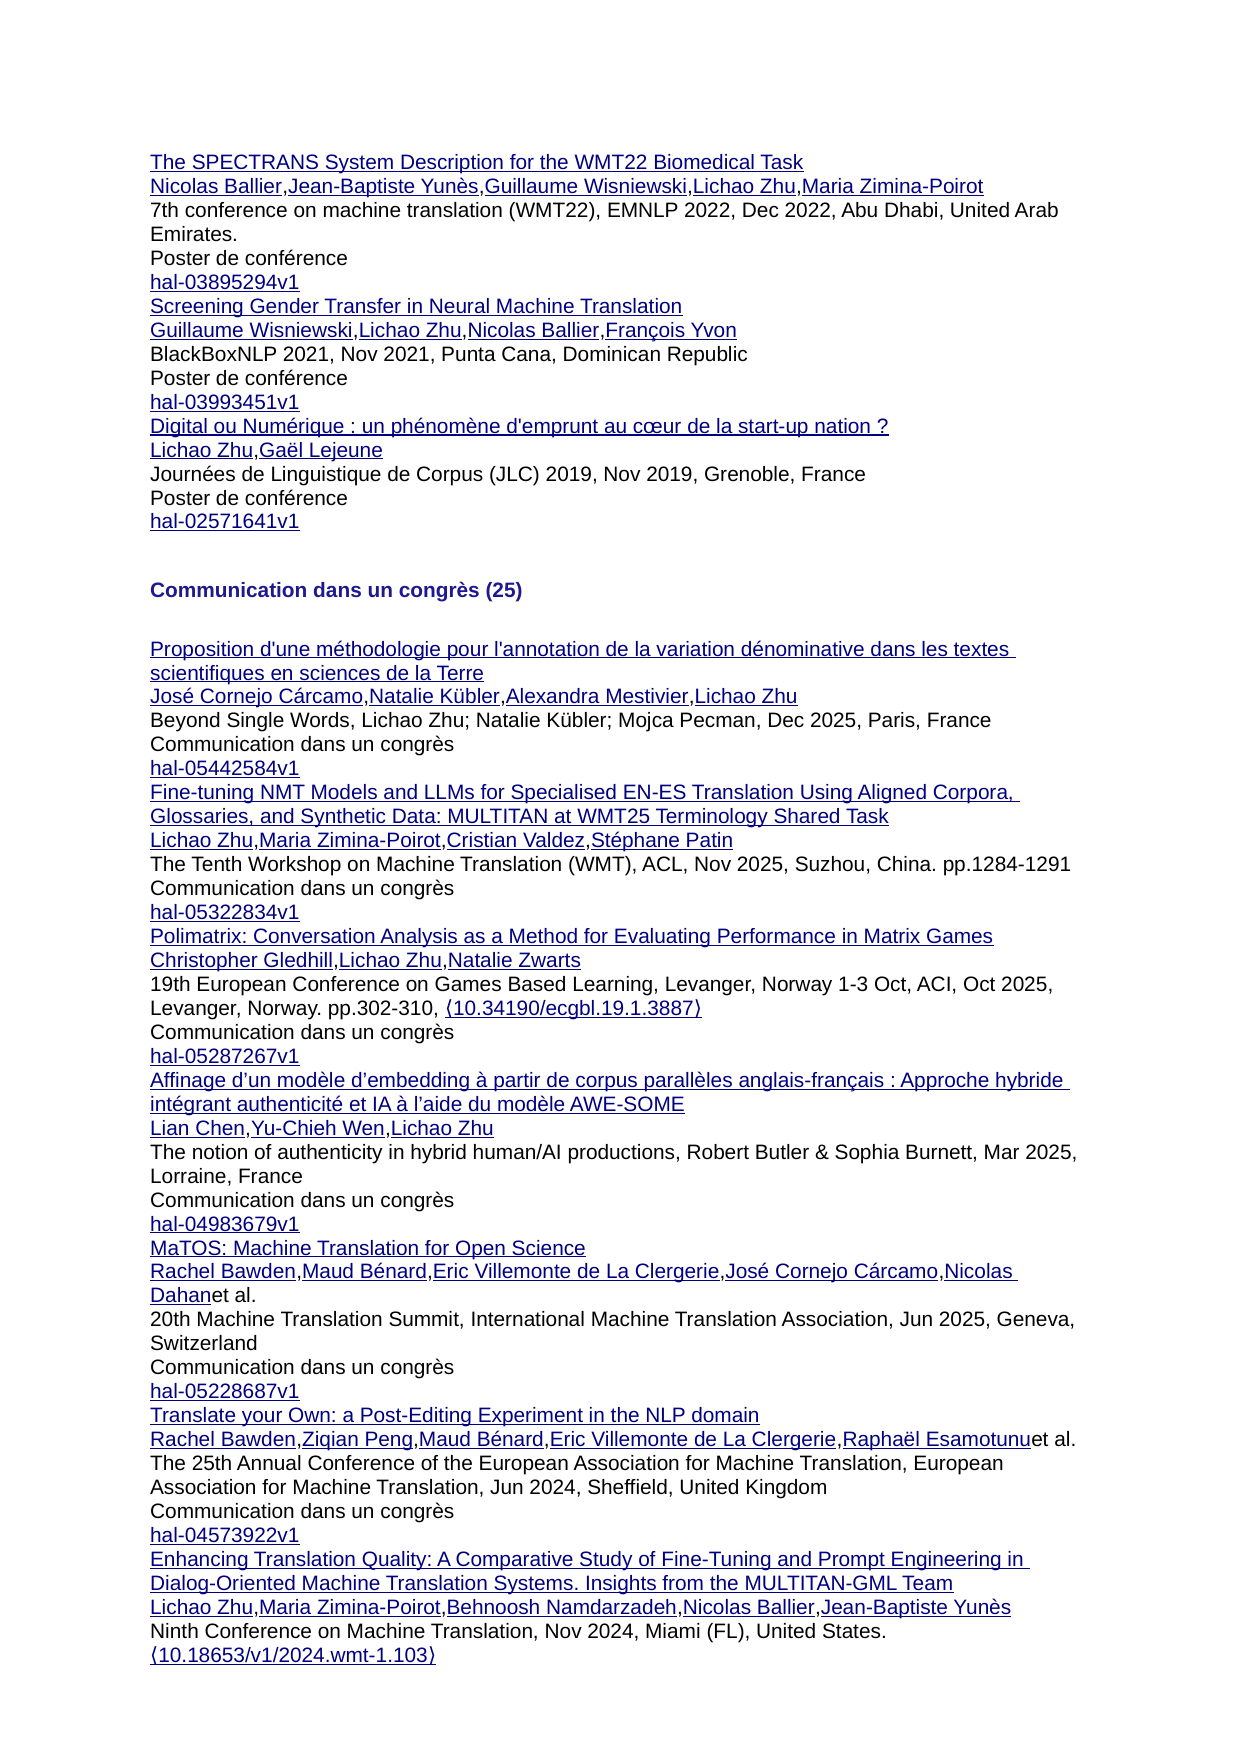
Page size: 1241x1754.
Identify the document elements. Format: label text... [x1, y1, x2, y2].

table_header Proposition d'une méthodologie pour l'annotation de la variation dénominative dans les textes scientifiques en sciences de la Terre José Cornejo Cárcamo,Natalie Kübler,Alexandra Mestivier,Lichao Zhu Beyond Single Words, Lichao Zhu; Natalie Kübler; Mojca Pecman, Dec 2025, Paris, France Communication dans un congrès hal-05442584v1 [150, 636, 1090, 780]
table_cell Screening Gender Transfer in Neural Machine Translation Guillaume Wisniewski,Lichao Zhu,Nicolas Ballier,François Yvon BlackBoxNLP 2021, Nov 2021, Punta Cana, Dominican Republic Poster de conférence hal-03993451v1 [150, 294, 1090, 413]
table_cell Translate your Own: a Post-Editing Experiment in the NLP domain Rachel Bawden,Ziqian Peng,Maud Bénard,Eric Villemonte de La Clergerie,Raphaël Esamotunuet al. The 25th Annual Conference of the European Association for Machine Translation, European Association for Machine Translation, Jun 2024, Sheffield, United Kingdom Communication dans un congrès hal-04573922v1 [150, 1403, 1090, 1547]
table_cell The SPECTRANS System Description for the WMT22 Biomedical Task Nicolas Ballier,Jean-Baptiste Yunès,Guillaume Wisniewski,Lichao Zhu,Maria Zimina-Poirot 7th conference on machine translation (WMT22), EMNLP 2022, Dec 2022, Abu Dhabi, United Arab Emirates. Poster de conférence hal-03895294v1 [150, 150, 1090, 294]
table_cell Digital ou Numérique : un phénomène d'emprunt au cœur de la start-up nation ? Lichao Zhu,Gaël Lejeune Journées de Linguistique de Corpus (JLC) 2019, Nov 2019, Grenoble, France Poster de conférence hal-02571641v1 [150, 414, 1090, 533]
table_cell Enhancing Translation Quality: A Comparative Study of Fine-Tuning and Prompt Engineering in Dialog-Oriented Machine Translation Systems. Insights from the MULTITAN-GML Team Lichao Zhu,Maria Zimina-Poirot,Behnoosh Namdarzadeh,Nicolas Ballier,Jean-Baptiste Yunès Ninth Conference on Machine Translation, Nov 2024, Miami (FL), United States. ⟨10.18653/v1/2024.wmt-1.103⟩ [150, 1547, 1090, 1667]
table_cell Polimatrix: Conversation Analysis as a Method for Evaluating Performance in Matrix Games Christopher Gledhill,Lichao Zhu,Natalie Zwarts 19th European Conference on Games Based Learning, Levanger, Norway 1-3 Oct, ACI, Oct 2025, Levanger, Norway. pp.302-310, ⟨10.34190/ecgbl.19.1.3887⟩ Communication dans un congrès hal-05287267v1 [150, 924, 1090, 1068]
subtitle Communication dans un congrès (25) [150, 578, 1090, 602]
table_cell Fine-tuning NMT Models and LLMs for Specialised EN-ES Translation Using Aligned Corpora, Glossaries, and Synthetic Data: MULTITAN at WMT25 Terminology Shared Task Lichao Zhu,Maria Zimina-Poirot,Cristian Valdez,Stéphane Patin The Tenth Workshop on Machine Translation (WMT), ACL, Nov 2025, Suzhou, China. pp.1284-1291 Communication dans un congrès hal-05322834v1 [150, 780, 1090, 924]
table_cell MaTOS: Machine Translation for Open Science Rachel Bawden,Maud Bénard,Eric Villemonte de La Clergerie,José Cornejo Cárcamo,Nicolas Dahanet al. 20th Machine Translation Summit, International Machine Translation Association, Jun 2025, Geneva, Switzerland Communication dans un congrès hal-05228687v1 [150, 1235, 1090, 1403]
table_cell Affinage d’un modèle d’embedding à partir de corpus parallèles anglais-français : Approche hybride intégrant authenticité et IA à l’aide du modèle AWE-SOME Lian Chen,Yu-Chieh Wen,Lichao Zhu The notion of authenticity in hybrid human/AI productions, Robert Butler & Sophia Burnett, Mar 2025, Lorraine, France Communication dans un congrès hal-04983679v1 [150, 1068, 1090, 1235]
